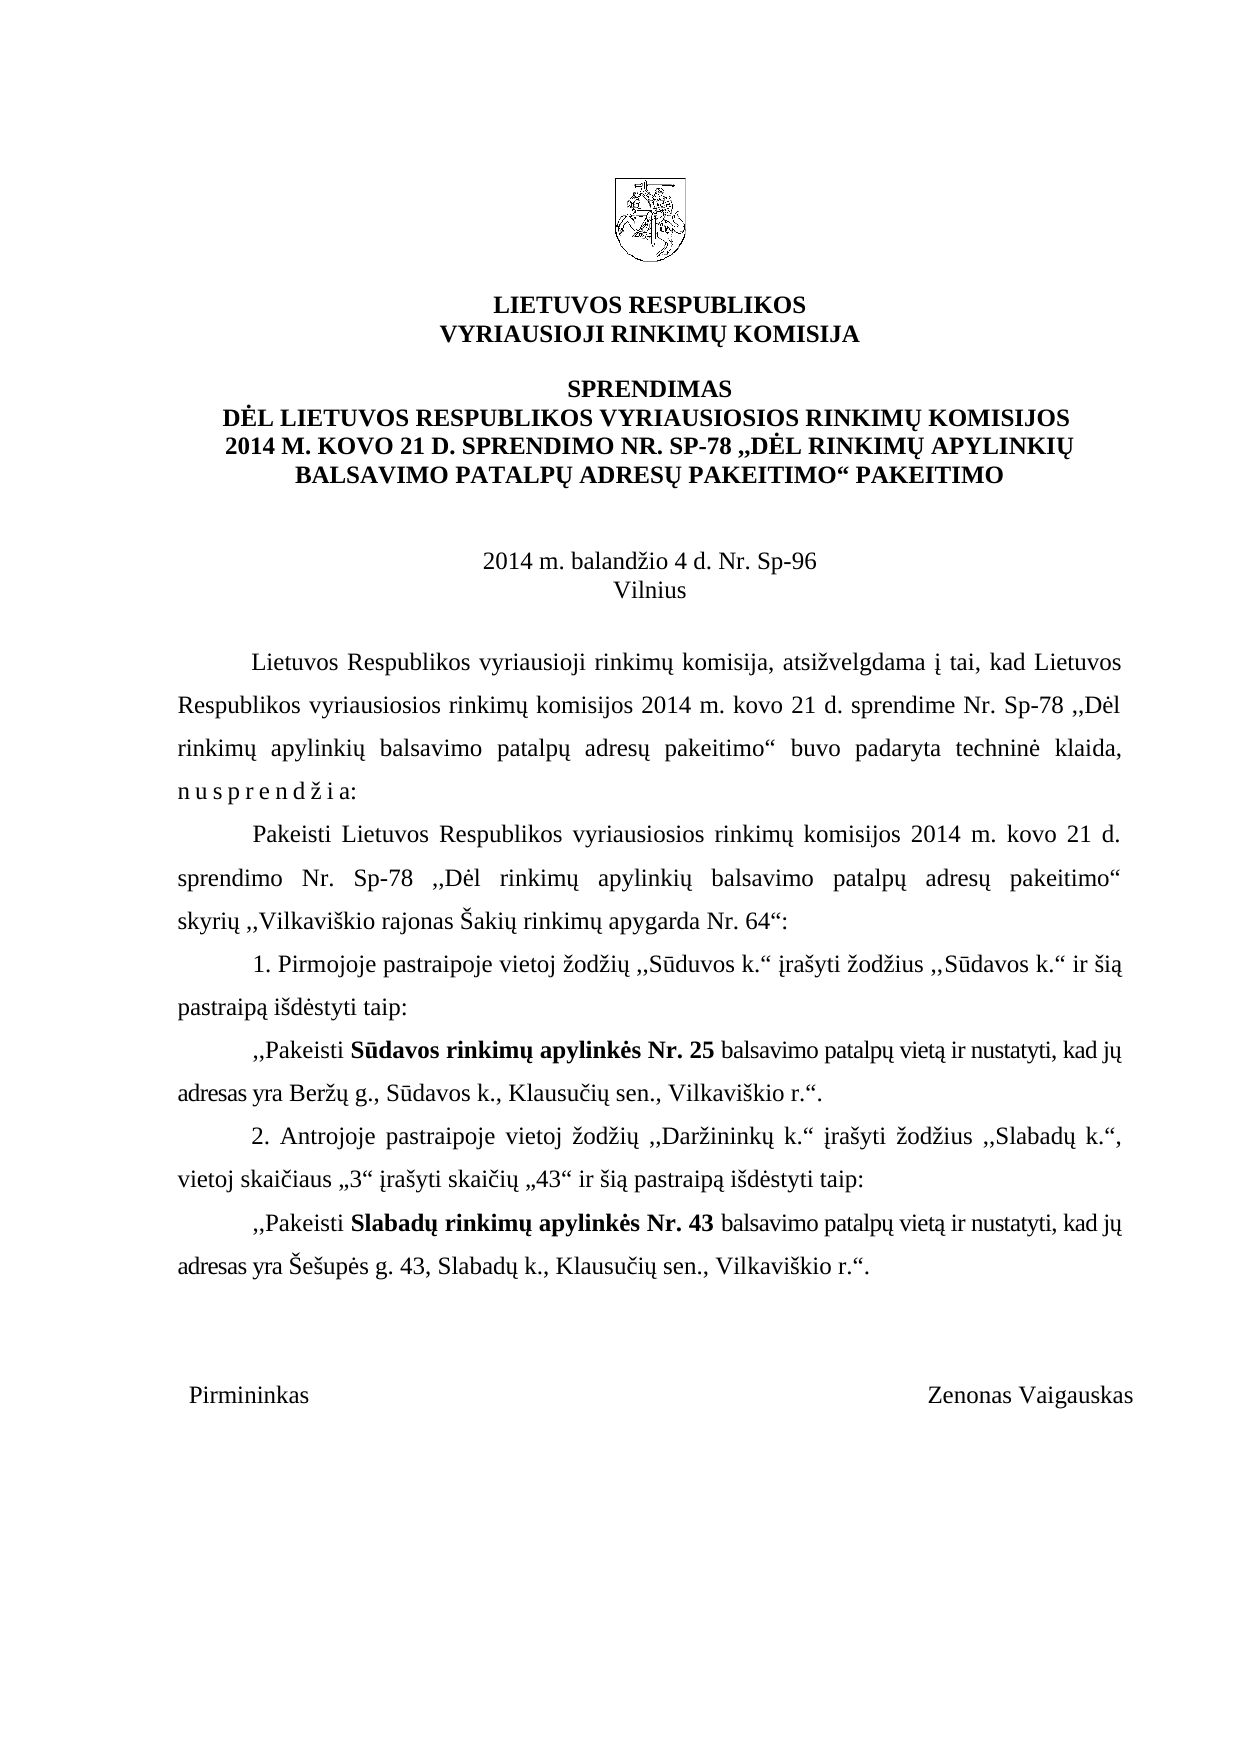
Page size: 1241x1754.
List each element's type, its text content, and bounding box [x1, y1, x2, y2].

text DĖl Lietuvos Respublikos vyriausioSIOS rinkimų komisijos [177, 403, 1122, 431]
text Pakeisti Lietuvos Respublikos vyriausiosios rinkimų komisijos 2014 m. kovo 21 d. sprendimo Nr. Sp-78 ,,Dėl rinkimų apylinkių balsavimo patalpų adresų pakeitimo“ skyrių ,,Vilkaviškio rajonas Šakių rinkimų apygarda Nr. 64“: [177, 819, 1122, 934]
table_header Zenonas Vaigauskas [660, 1380, 1144, 1409]
text VYRIAUSIOJI RINKIMŲ KOMISIJA [177, 319, 1122, 347]
text 1. Pirmojoje pastraipoje vietoj žodžių ,,Sūduvos k.“ įrašyti žodžius ,,Sūdavos k.“ ir šią pastraipą išdėstyti taip: [177, 949, 1122, 1021]
text 2014 m. kovo 21 d. sprendimo Nr. Sp-78 ,,Dėl rinkimų apylinkių balsavimo patalpų adresų pakeitimo“ PAKEITIMO [177, 431, 1122, 489]
text ,,Pakeisti Sūdavos rinkimų apylinkės Nr. 25 balsavimo patalpų vietą ir nustatyti, kad jų adresas yra Beržų g., Sūdavos k., Klausučių sen., Vilkaviškio r.“. [177, 1035, 1122, 1107]
text Lietuvos Respublikos vyriausioji rinkimų komisija, atsižvelgdama į tai, kad Lietuvos Respublikos vyriausiosios rinkimų komisijos 2014 m. kovo 21 d. sprendime Nr. Sp-78 ,,Dėl rinkimų apylinkių balsavimo patalpų adresų pakeitimo“ buvo padaryta techninė klaida, nusprendžia: [177, 647, 1122, 805]
table_header Pirmininkas [177, 1380, 659, 1409]
text 2. Antrojoje pastraipoje vietoj žodžių ,,Daržininkų k.“ įrašyti žodžius ,,Slabadų k.“, vietoj skaičiaus „3“ įrašyti skaičių „43“ ir šią pastraipą išdėstyti taip: [177, 1121, 1122, 1193]
text Vilnius [177, 575, 1122, 604]
text 2014 m. balandžio 4 d. Nr. Sp-96 [177, 546, 1122, 575]
text LIETUVOS RESPUBLIKOS [177, 290, 1122, 319]
text SPRENDIMAS [177, 374, 1122, 403]
text ,,Pakeisti Slabadų rinkimų apylinkės Nr. 43 balsavimo patalpų vietą ir nustatyti, kad jų adresas yra Šešupės g. 43, Slabadų k., Klausučių sen., Vilkaviškio r.“. [177, 1208, 1122, 1279]
